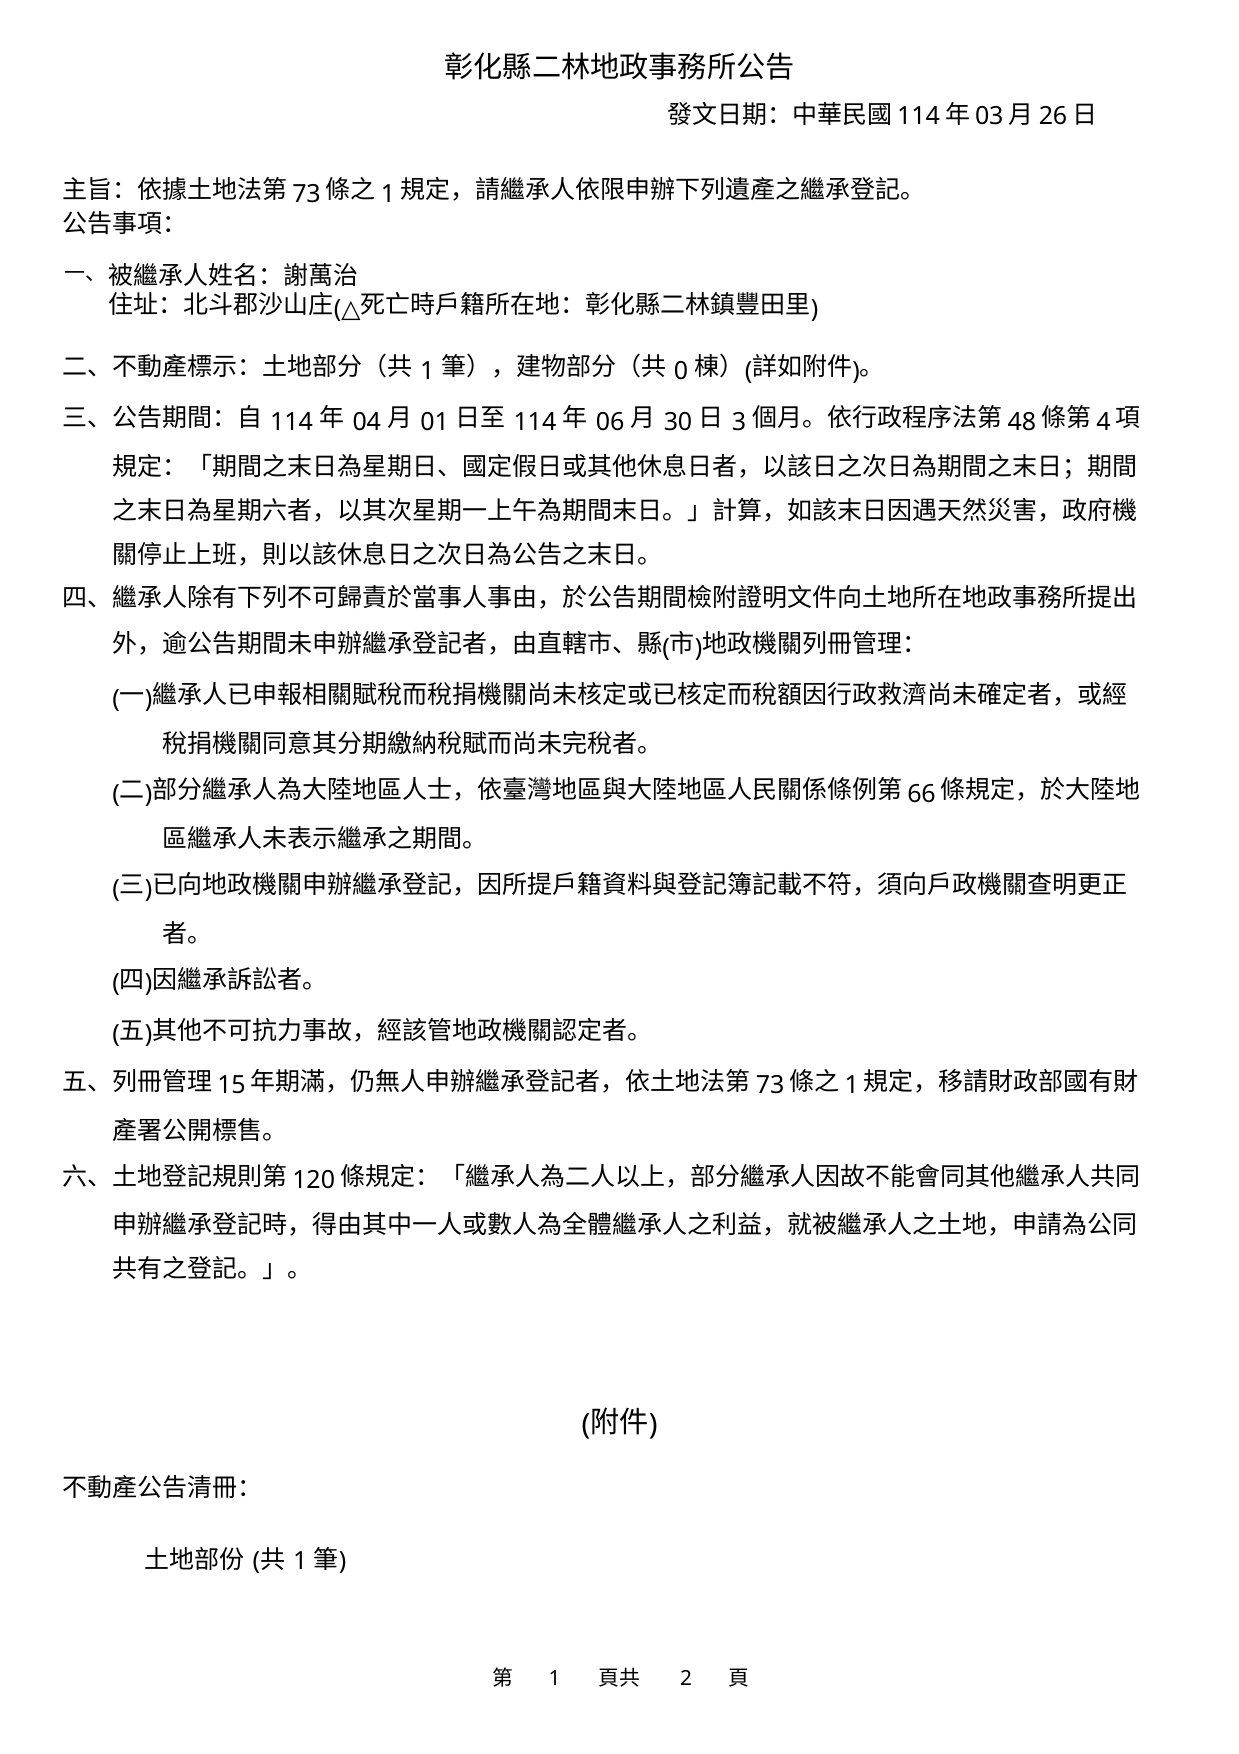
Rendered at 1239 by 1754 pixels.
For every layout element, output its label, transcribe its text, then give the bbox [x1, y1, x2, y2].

table_cell 2 [653, 1658, 718, 1698]
table_cell (附件) [62, 1392, 1177, 1453]
table_cell 發文日期：中華民國114年03月26日 [667, 95, 1177, 135]
table_header [667, 0, 718, 41]
table_cell [0, 1454, 62, 1526]
table_header [653, 0, 667, 41]
table_cell [109, 1598, 482, 1657]
table_cell [483, 1598, 523, 1657]
table_cell [109, 95, 482, 135]
table_cell [585, 1352, 653, 1392]
table_cell [0, 135, 62, 176]
table_cell 二、不動產標示：土地部分（共 1 筆），建物部分（共 0 棟）(詳如附件)。 三、公告期間：自 114 年 04 月 01 日至 114 年 06 月 30 日 3 個月。依行政程序法第48條第4項 規定：「期間之末日為星期日、國定假日或其他休息日者，以該日之次日為期間之末日；期間 之末日為星期六者，以其次星期一上午為期間末日。」計算，如該末日因遇天然災害，政府機 關停止上班，則以該休息日之次日為公告之末日。 四、繼承人除有下列不可歸責於當事人事由，於公告期間檢附證明文件向土地所在地政事務所提出 外，逾公告期間未申辦繼承登記者，由直轄市、縣(市)地政機關列冊管理： (一)繼承人已申報相關賦稅而稅捐機關尚未核定或已核定而稅額因行政救濟尚未確定者，或經 稅捐機關同意其分期繳納稅賦而尚未完稅者。 (二)部分繼承人為大陸地區人士，依臺灣地區與大陸地區人民關係條例第66條規定，於大陸地 區繼承人未表示繼承之期間。 (三)已向地政機關申辦繼承登記，因所提戶籍資料與登記簿記載不符，須向戶政機關查明更正 者。 (四)因繼承訴訟者。 (五)其他不可抗力事故，經該管地政機關認定者。 五、列冊管理15年期滿，仍無人申辦繼承登記者，依土地法第73條之1規定，移請財政部國有財 產署公開標售。 六、土地登記規則第120條規定：「繼承人為二人以上，部分繼承人因故不能會同其他繼承人共同 申辦繼承登記時，得由其中一人或數人為全體繼承人之利益，就被繼承人之土地，申請為公同 共有之登記。」。 [62, 353, 1177, 1352]
table_cell 主旨：依據土地法第73條之1規定，請繼承人依限申辦下列遺產之繼承登記。 公告事項： [62, 176, 1177, 261]
table_cell [0, 1598, 62, 1657]
table_cell [62, 1658, 109, 1698]
table_cell [653, 95, 667, 135]
table_cell [62, 1352, 109, 1392]
table_cell [483, 1352, 523, 1392]
table_cell [109, 1352, 482, 1392]
table_cell [653, 1598, 667, 1657]
table_cell [0, 95, 62, 135]
table_header [759, 0, 1177, 41]
table_cell [585, 1598, 653, 1657]
table_cell [1177, 1392, 1239, 1453]
table_cell [667, 1598, 718, 1657]
table_cell [0, 261, 62, 312]
table_cell [109, 135, 482, 176]
table_cell [653, 1352, 667, 1392]
table_cell 不動產公告清冊： [62, 1454, 1177, 1526]
table_cell 頁 [718, 1658, 759, 1698]
table_cell [1177, 1598, 1239, 1657]
table_cell [1177, 1658, 1239, 1698]
table_header [718, 0, 759, 41]
table_cell [718, 1352, 759, 1392]
table_cell [0, 41, 62, 94]
table_cell [483, 135, 523, 176]
table_cell [1177, 95, 1239, 135]
table_cell [0, 1392, 62, 1453]
table_cell [0, 312, 62, 353]
table_cell [653, 135, 667, 176]
table_cell [585, 95, 653, 135]
table_cell [62, 1598, 109, 1657]
table_cell [62, 95, 109, 135]
table_header [523, 0, 585, 41]
table_cell [585, 135, 653, 176]
table_cell [759, 135, 1177, 176]
table_cell [1177, 353, 1239, 1352]
table_cell [759, 1352, 1177, 1392]
table_cell 一、 [62, 261, 109, 312]
table_cell [1177, 1352, 1239, 1392]
table_cell 被繼承人姓名：謝萬治 住址：北斗郡沙山庄(△死亡時戶籍所在地：彰化縣二林鎮豐田里) [109, 261, 1177, 353]
table_cell [523, 1598, 585, 1657]
table_cell [0, 1526, 62, 1597]
table_cell [0, 1352, 62, 1392]
table_cell [759, 1658, 1177, 1698]
table_header [0, 0, 62, 41]
table_header [585, 0, 653, 41]
table_header [109, 0, 482, 41]
table_header [62, 0, 109, 41]
table_cell [1177, 135, 1239, 176]
table_cell 第 [483, 1658, 523, 1698]
table_cell [1177, 261, 1239, 312]
table_cell [1177, 312, 1239, 353]
table_cell [1177, 1454, 1239, 1526]
table_cell 1 [523, 1658, 585, 1698]
table_cell [523, 135, 585, 176]
table_cell [0, 216, 62, 261]
table_cell [523, 1352, 585, 1392]
table_cell [667, 1352, 718, 1392]
table_cell [1177, 1526, 1239, 1597]
table_cell [1177, 176, 1239, 216]
table_cell 頁共 [585, 1658, 653, 1698]
table_cell 土地部份 (共 1 筆) [62, 1526, 1177, 1597]
table_cell [718, 1598, 759, 1657]
table_cell [0, 1658, 62, 1698]
table_cell [62, 312, 109, 353]
table_cell [523, 95, 585, 135]
table_cell [0, 353, 62, 1352]
table_cell [759, 1598, 1177, 1657]
table_cell [718, 135, 759, 176]
table_cell [0, 176, 62, 216]
table_cell [109, 1658, 482, 1698]
table_cell [483, 95, 523, 135]
table_cell [62, 135, 109, 176]
table_header [1177, 0, 1239, 41]
table_cell [667, 135, 718, 176]
table_cell [1177, 216, 1239, 261]
table_header [483, 0, 523, 41]
table_cell [1177, 41, 1239, 94]
table_cell 彰化縣二林地政事務所公告 [62, 41, 1177, 94]
